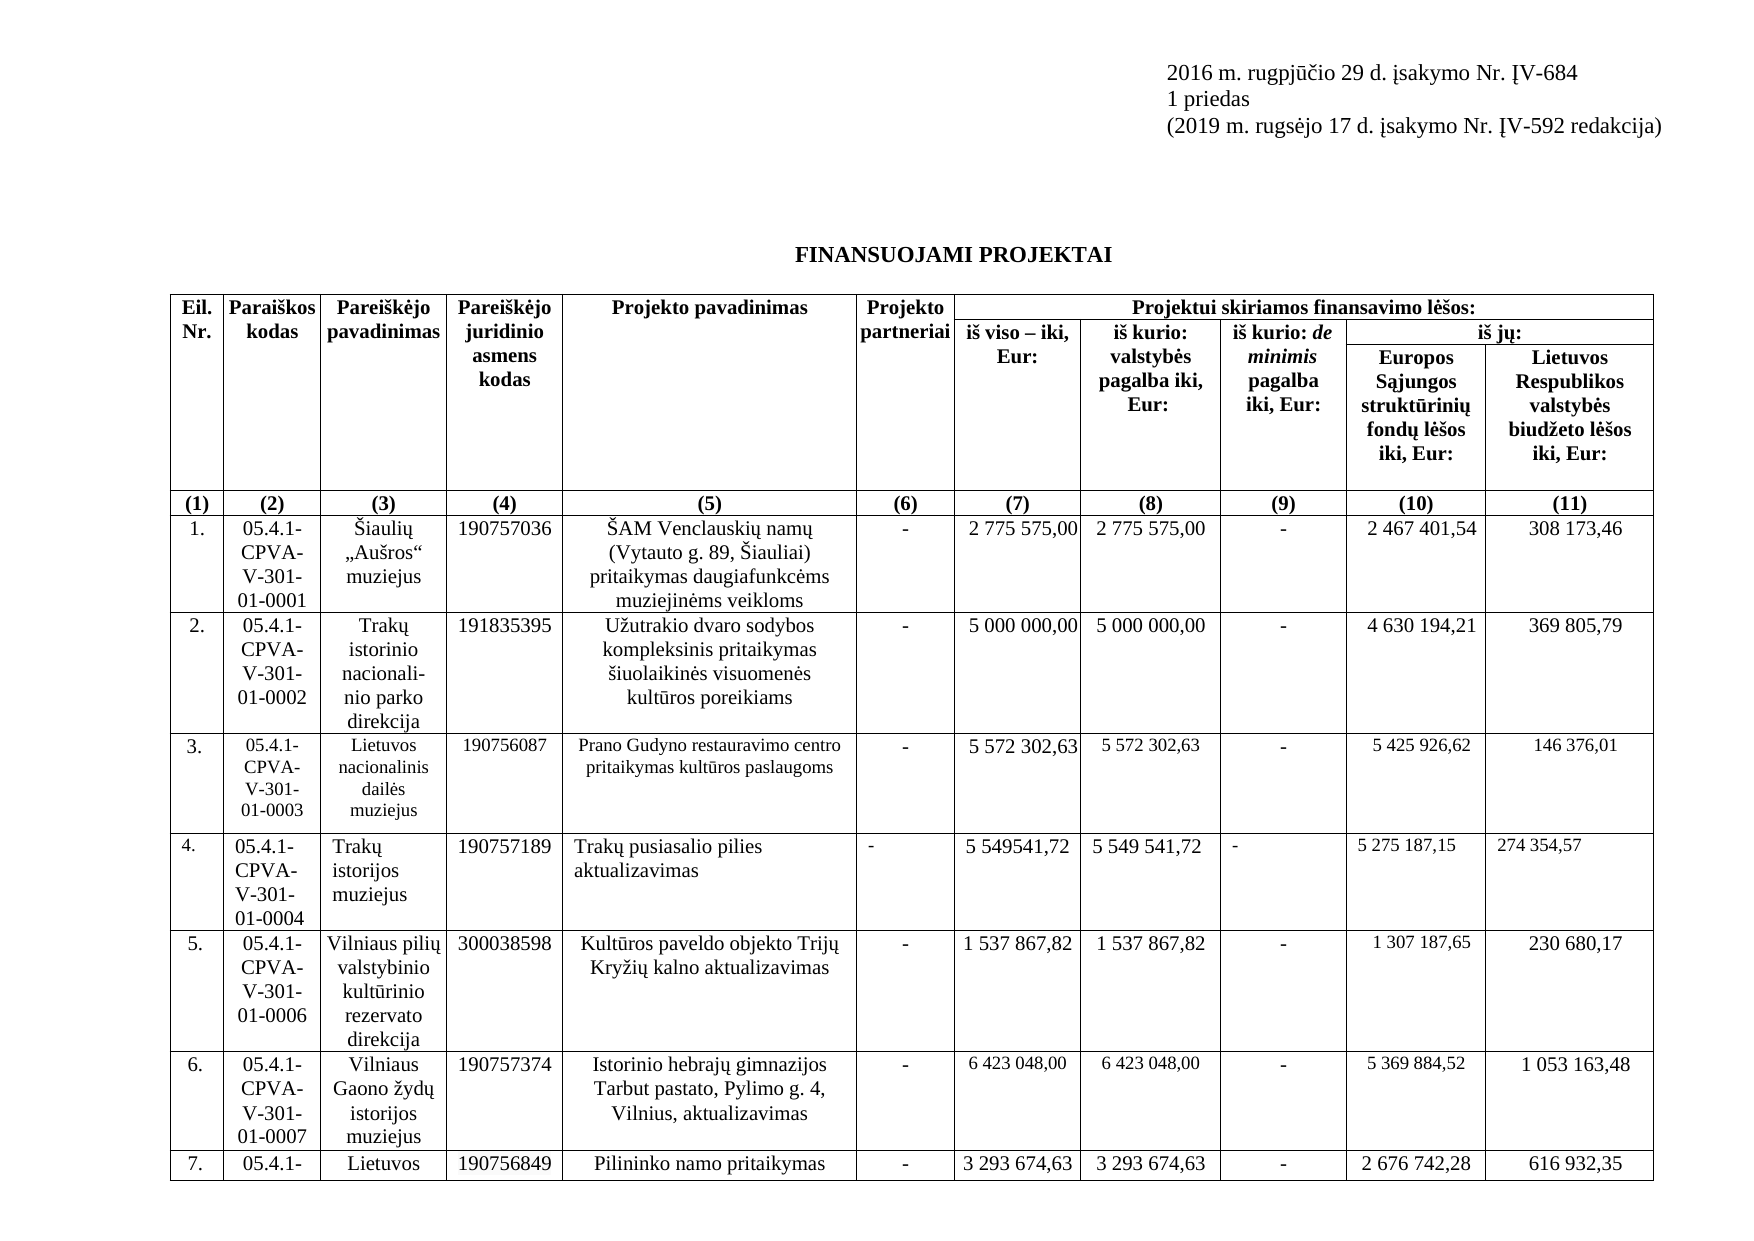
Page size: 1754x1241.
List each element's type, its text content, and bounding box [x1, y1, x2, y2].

table_cell (8) [1081, 491, 1220, 514]
table_cell - [857, 1151, 954, 1180]
table_cell - [1221, 834, 1346, 930]
table_cell 2 775 575,00 [1081, 516, 1220, 612]
table_cell - [857, 516, 954, 612]
table_cell - [857, 613, 954, 733]
table_cell 5 275 187,15 [1347, 834, 1485, 930]
text (2019 m. rugsėjo 17 d. įsakymo Nr. ĮV-592 redakcija) [1167, 112, 1668, 138]
table_cell Trakų pusiasalio pilies aktualizavimas [563, 834, 856, 930]
table_cell (11) [1486, 491, 1653, 514]
table_cell iš jų: [1347, 320, 1653, 344]
table_cell Trakų istorijos muziejus [321, 834, 446, 930]
table_cell 5 425 926,62 [1347, 734, 1485, 833]
table_cell 1 307 187,65 [1347, 931, 1485, 1051]
table_cell 190757036 [447, 516, 562, 612]
table_cell 7. [171, 1151, 223, 1180]
table_cell (3) [321, 491, 446, 514]
table_cell (1) [171, 491, 223, 514]
table_cell 1 053 163,48 [1486, 1052, 1653, 1150]
table_cell Vilniaus Gaono žydų istorijos muziejus [321, 1052, 446, 1150]
table_cell - [1221, 1151, 1346, 1180]
table_cell 05.4.1-CPVA-V-301-01-0002 [224, 613, 320, 733]
table_cell 190757189 [447, 834, 562, 930]
table_header Projekto partneriai [857, 295, 954, 489]
table_cell 2 676 742,28 [1347, 1151, 1485, 1180]
table_cell 369 805,79 [1486, 613, 1653, 733]
table_header Projekto pavadinimas [563, 295, 856, 489]
table_cell 6 423 048,00 [955, 1052, 1080, 1150]
table_cell 05.4.1- [224, 1151, 320, 1180]
table_cell (10) [1347, 491, 1485, 514]
table_cell 2. [171, 613, 223, 733]
table_cell Istorinio hebrajų gimnazijos Tarbut pastato, Pylimo g. 4, Vilnius, aktualizavimas [563, 1052, 856, 1150]
table_cell Europos Sąjungos struktūrinių fondų lėšos iki, Eur: [1347, 345, 1485, 489]
table_cell Kultūros paveldo objekto Trijų Kryžių kalno aktualizavimas [563, 931, 856, 1051]
table_cell (2) [224, 491, 320, 514]
text 1 priedas [1167, 85, 1668, 112]
table_cell 190757374 [447, 1052, 562, 1150]
table_cell 1 537 867,82 [1081, 931, 1220, 1051]
table_cell 1 537 867,82 [955, 931, 1080, 1051]
table_cell - [857, 834, 954, 930]
table_cell Vilniaus pilių valstybinio kultūrinio rezervato direkcija [321, 931, 446, 1051]
table_cell (6) [857, 491, 954, 514]
table_cell - [1221, 734, 1346, 833]
table_cell 274 354,57 [1486, 834, 1653, 930]
table_cell 146 376,01 [1486, 734, 1653, 833]
table_cell 5 572 302,63 [955, 734, 1080, 833]
table_cell 3 293 674,63 [955, 1151, 1080, 1180]
table_cell iš kurio: de minimis pagalba iki, Eur: [1221, 320, 1346, 489]
table_cell - [857, 931, 954, 1051]
table_cell - [1221, 1052, 1346, 1150]
table_cell - [1221, 516, 1346, 612]
table_cell (9) [1221, 491, 1346, 514]
table_cell 5. [171, 931, 223, 1051]
table_cell 190756849 [447, 1151, 562, 1180]
table_cell 308 173,46 [1486, 516, 1653, 612]
table_cell 191835395 [447, 613, 562, 733]
table_cell 3 293 674,63 [1081, 1151, 1220, 1180]
table_cell 190756087 [447, 734, 562, 833]
table_header Pareiškėjo juridinio asmens kodas [447, 295, 562, 489]
table_cell 05.4.1-CPVA-V-301-01-0003 [224, 734, 320, 833]
table_cell 2 775 575,00 [955, 516, 1080, 612]
table_cell iš viso – iki, Eur: [955, 320, 1080, 489]
table_cell 5 000 000,00 [1081, 613, 1220, 733]
table_cell 230 680,17 [1486, 931, 1653, 1051]
table_cell 05.4.1-CPVA-V-301-01-0006 [224, 931, 320, 1051]
table_cell 1. [171, 516, 223, 612]
table_cell ŠAM Venclauskių namų (Vytauto g. 89, Šiauliai) pritaikymas daugiafunkcėms muziejinėms veikloms [563, 516, 856, 612]
table_cell Lietuvos [321, 1151, 446, 1180]
table_cell 4. [171, 834, 223, 930]
table_cell 5 369 884,52 [1347, 1052, 1485, 1150]
table_cell iš kurio: valstybės pagalba iki, Eur: [1081, 320, 1220, 489]
table_cell 5 549541,72 [955, 834, 1080, 930]
table_cell 05.4.1-CPVA-V-301-01-0004 [224, 834, 320, 930]
table_cell (7) [955, 491, 1080, 514]
table_cell Užutrakio dvaro sodybos kompleksinis pritaikymas šiuolaikinės visuomenės kultūros poreikiams [563, 613, 856, 733]
table_cell 05.4.1-CPVA-V-301-01-0001 [224, 516, 320, 612]
table_cell Prano Gudyno restauravimo centro pritaikymas kultūros paslaugoms [563, 734, 856, 833]
table_cell 5 572 302,63 [1081, 734, 1220, 833]
table_cell (5) [563, 491, 856, 514]
text 2016 m. rugpjūčio 29 d. įsakymo Nr. ĮV-684 [118, 59, 1668, 85]
table_header Projektui skiriamos finansavimo lėšos: [955, 295, 1653, 319]
table_cell Šiaulių „Aušros“ muziejus [321, 516, 446, 612]
table_cell 05.4.1-CPVA-V-301-01-0007 [224, 1052, 320, 1150]
table_cell 5 549 541,72 [1081, 834, 1220, 930]
table_header Paraiškos kodas [224, 295, 320, 489]
table_header FINANSUOJAMI PROJEKTAI [159, 189, 1665, 1181]
table_cell Lietuvos Respublikos valstybės biudžeto lėšos iki, Eur: [1486, 345, 1653, 489]
table_cell - [857, 1052, 954, 1150]
table_cell 6 423 048,00 [1081, 1052, 1220, 1150]
table_cell 300038598 [447, 931, 562, 1051]
table_cell 6. [171, 1052, 223, 1150]
table_cell - [1221, 613, 1346, 733]
table_header Eil. Nr. [171, 295, 223, 489]
table_cell - [1221, 931, 1346, 1051]
table_cell (4) [447, 491, 562, 514]
table_cell 2 467 401,54 [1347, 516, 1485, 612]
table_cell Trakų istorinio nacionali-nio parko direkcija [321, 613, 446, 733]
table_header Pareiškėjo pavadinimas [321, 295, 446, 489]
table_cell - [857, 734, 954, 833]
table_cell Pilininko namo pritaikymas [563, 1151, 856, 1180]
table_cell 4 630 194,21 [1347, 613, 1485, 733]
table_cell 616 932,35 [1486, 1151, 1653, 1180]
table_cell 3. [171, 734, 223, 833]
table_cell 5 000 000,00 [955, 613, 1080, 733]
table_cell Lietuvos nacionalinis dailės muziejus [321, 734, 446, 833]
